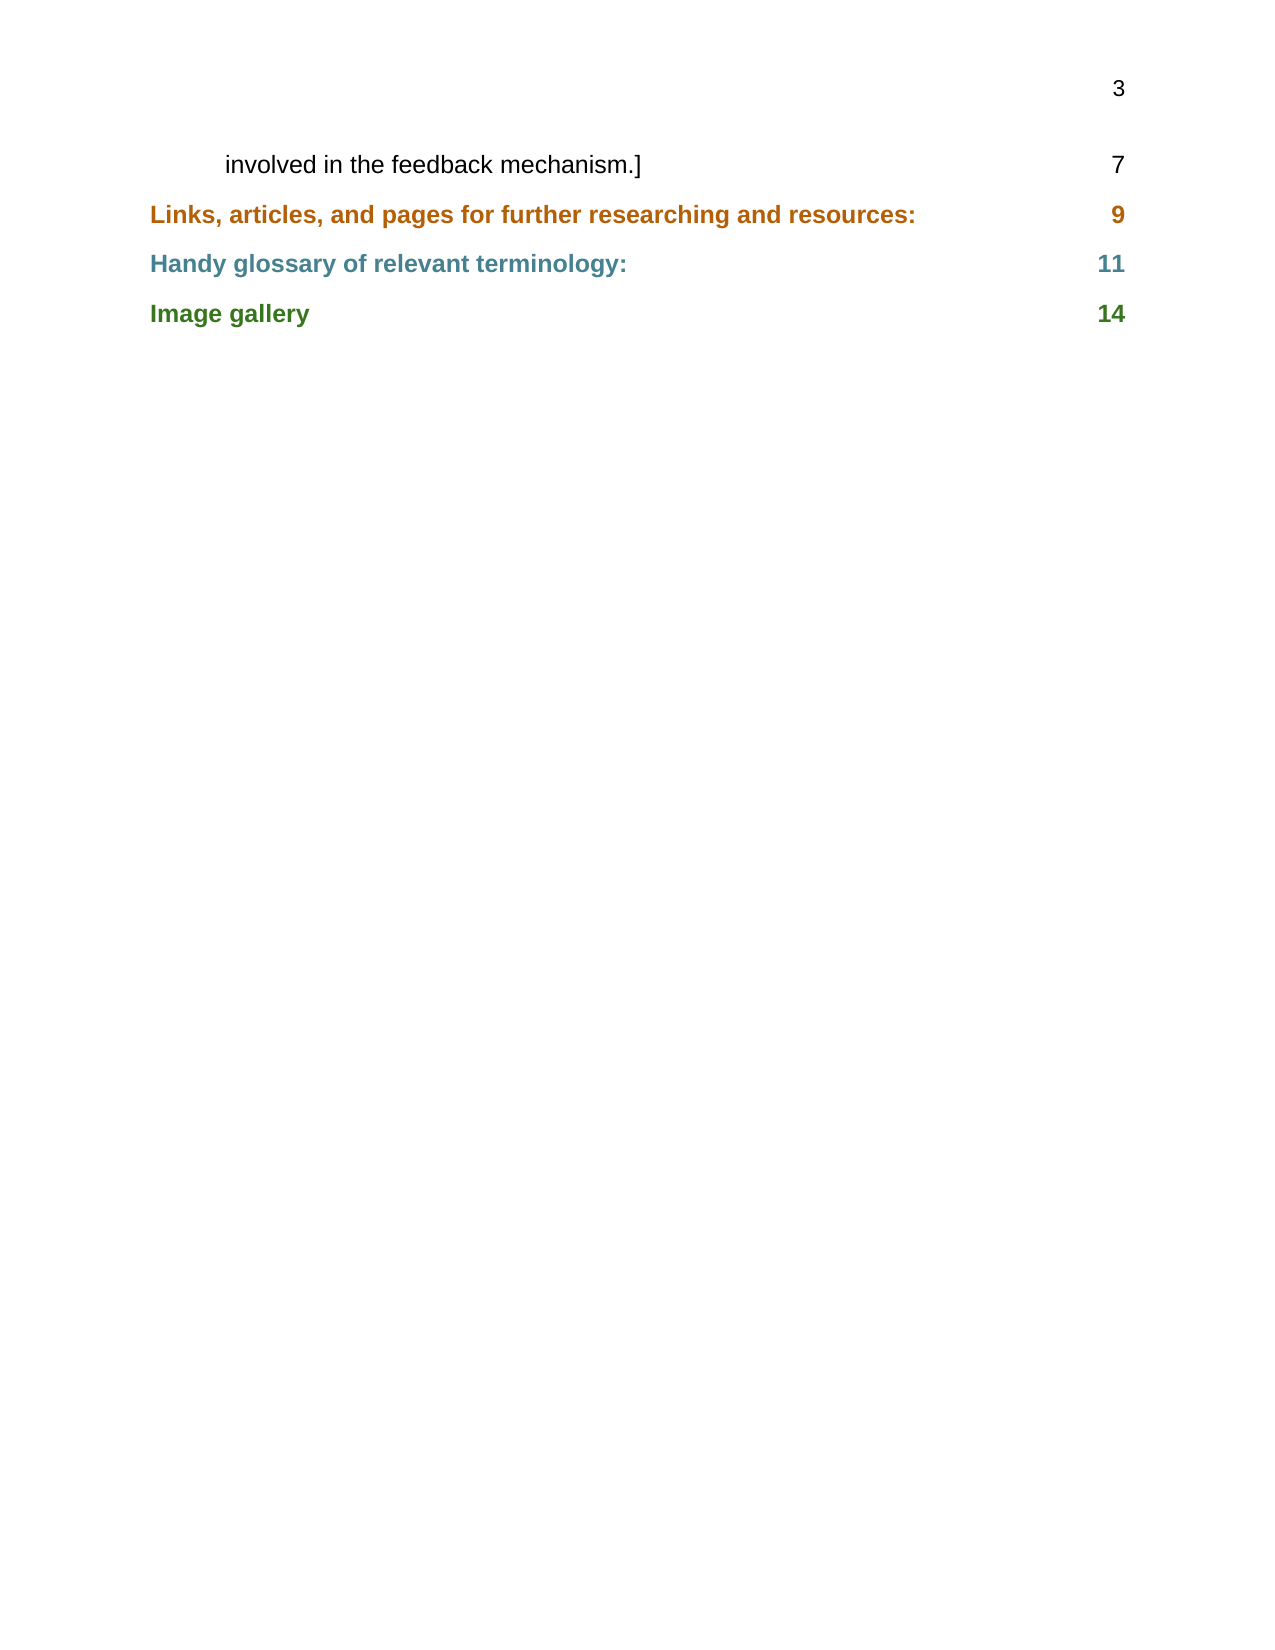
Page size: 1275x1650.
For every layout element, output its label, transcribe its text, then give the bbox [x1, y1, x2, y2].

text involved in the feedback mechanism.] 7 [225, 150, 1125, 179]
text Handy glossary of relevant terminology: 11 [150, 249, 1125, 278]
text Image gallery 14 [150, 299, 1125, 327]
text Links, articles, and pages for further researching and resources: 9 [150, 199, 1125, 228]
